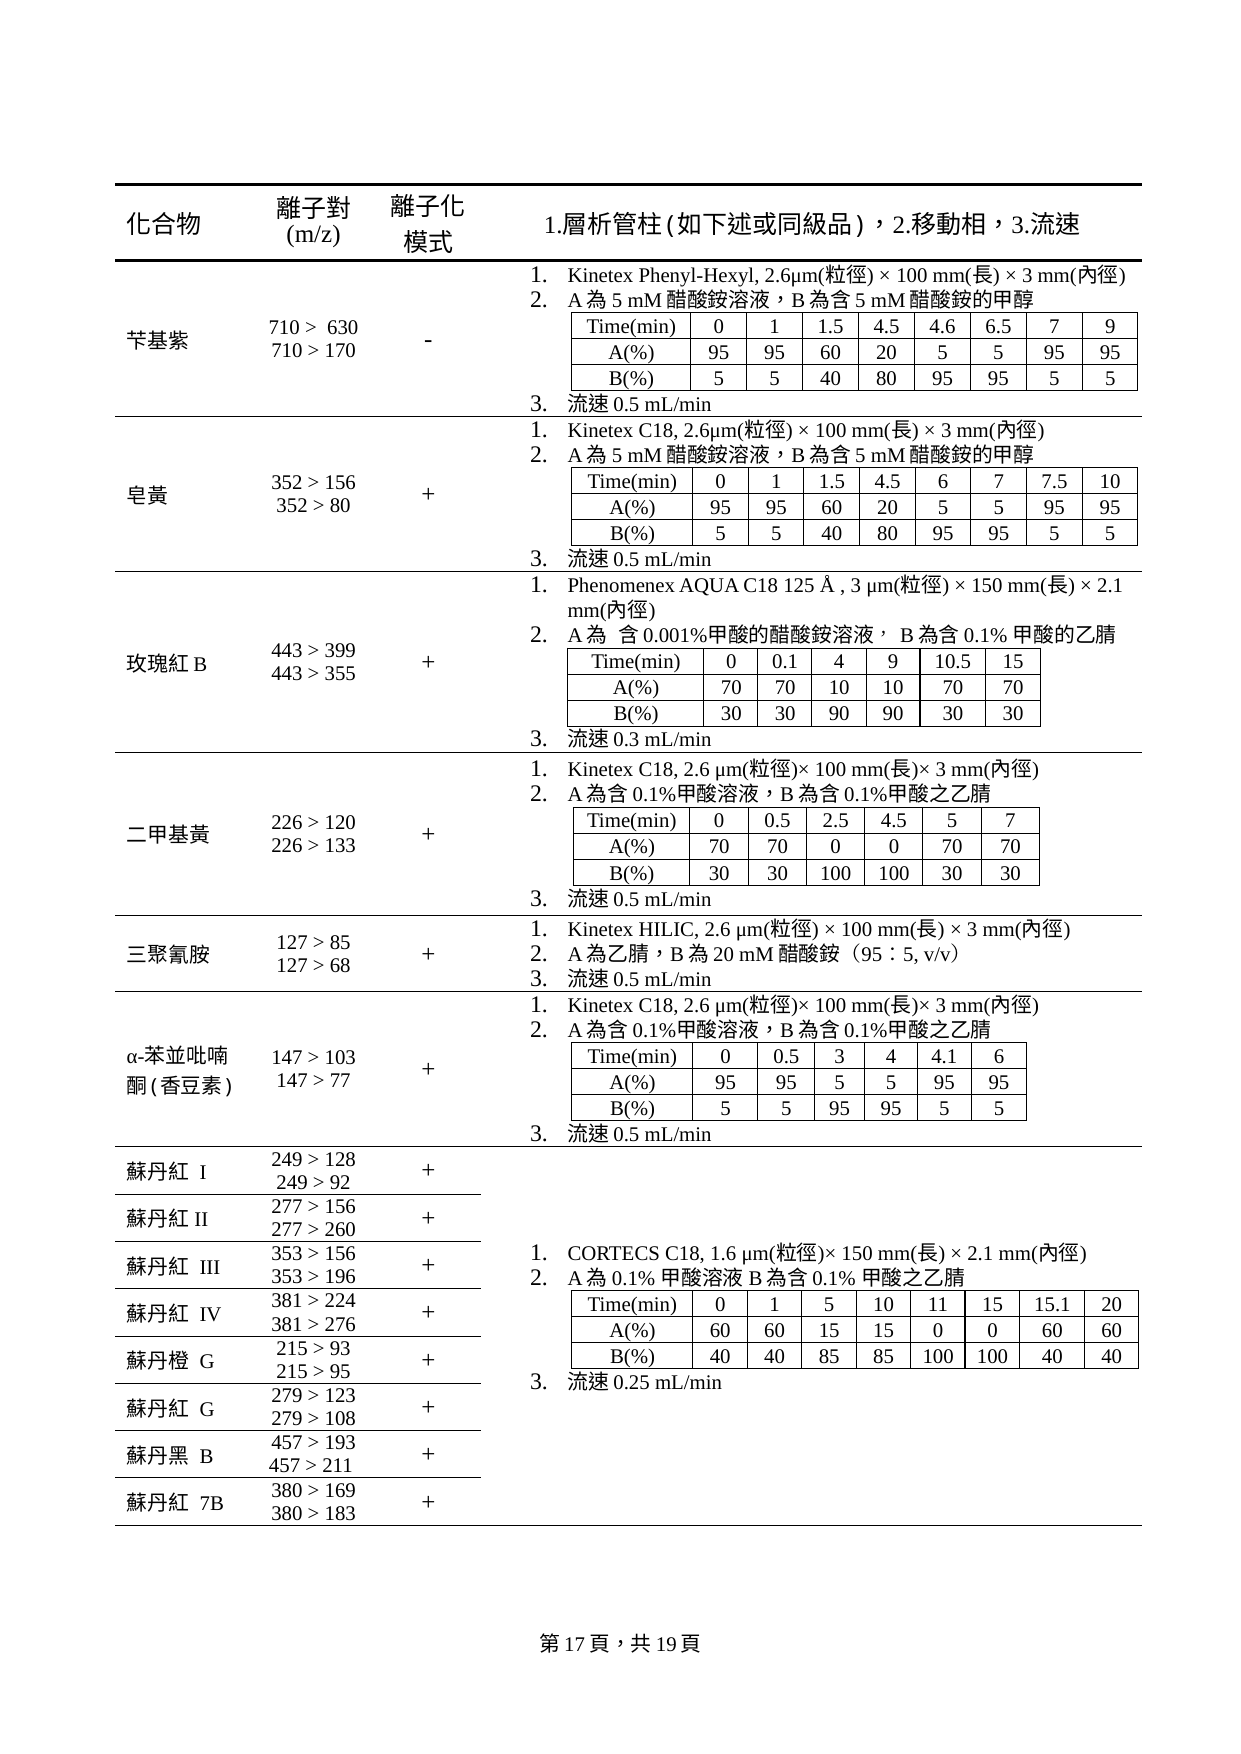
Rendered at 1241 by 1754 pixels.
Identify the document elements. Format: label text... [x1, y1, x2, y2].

table_cell 90 [867, 701, 919, 726]
table_header Time(min) [572, 313, 690, 338]
table_cell 40 [804, 520, 859, 545]
table_header 6.5 [971, 313, 1026, 338]
table_cell 蘇丹紅 II [115, 1195, 251, 1241]
table_cell 20 [859, 339, 914, 364]
table_header 15 [986, 649, 1040, 673]
table_cell 95 [916, 520, 970, 545]
table_cell 70 [921, 675, 985, 699]
table_header 9 [1083, 313, 1137, 338]
table_cell 5 [971, 339, 1026, 364]
table_cell 95 [815, 1095, 864, 1120]
table_cell 380 > 169 380 > 183 [251, 1479, 375, 1525]
table_header 1.5 [804, 468, 859, 493]
table_cell 147 > 103 147 > 77 [251, 992, 375, 1146]
table_cell 5 [1027, 520, 1082, 545]
table_cell + [375, 573, 481, 752]
table_header 3 [815, 1043, 864, 1068]
table_header Time(min) [572, 1291, 692, 1316]
table_cell 蘇丹紅 III [115, 1242, 251, 1288]
table_cell + [375, 1431, 481, 1477]
table_header 6 [972, 1043, 1026, 1068]
table_cell 95 [971, 520, 1026, 545]
table_header 7 [982, 808, 1039, 833]
table_cell B(%) [572, 520, 692, 545]
table_header 4.6 [915, 313, 970, 338]
table_cell 90 [812, 701, 866, 726]
table_cell 10 [812, 675, 866, 699]
table_cell 30 [986, 701, 1040, 726]
table_cell 215 > 93 215 > 95 [251, 1337, 375, 1383]
table_cell + [375, 1242, 481, 1288]
table_cell 三聚氰胺 [115, 916, 251, 991]
table_cell 5 [1083, 365, 1137, 390]
table_cell + [375, 1384, 481, 1430]
table_cell 30 [749, 860, 806, 885]
table_header 離子對 (m/z) [251, 186, 375, 259]
table_cell 95 [972, 1069, 1026, 1094]
table_cell α-苯並吡喃酮(香豆素) [115, 992, 251, 1146]
table_cell 70 [704, 675, 757, 699]
table_cell 0 [865, 834, 922, 859]
table_header 7 [1027, 313, 1082, 338]
table_header 1.層析管柱(如下述或同級品)，2.移動相，3.流速 [481, 186, 1142, 259]
table_cell 5 [972, 1095, 1026, 1120]
table_cell 70 [986, 675, 1040, 699]
table_cell 95 [747, 339, 802, 364]
table_cell 40 [1085, 1343, 1138, 1368]
table_header 0 [691, 313, 746, 338]
table_cell 95 [1083, 339, 1137, 364]
table_cell 5 [1027, 365, 1082, 390]
table_cell 95 [1027, 339, 1082, 364]
table_header 5 [923, 808, 981, 833]
table_cell 70 [982, 834, 1039, 859]
table_cell Kinetex C18, 2.6 μm(粒徑)× 100 mm(長)× 3 mm(內徑) A為含0.1%甲酸溶液，B為含0.1%甲酸之乙腈 流速0.5 mL/min [481, 753, 1142, 915]
table_cell 95 [691, 339, 746, 364]
table_cell 5 [916, 494, 970, 519]
table_header 10.5 [921, 649, 985, 673]
table_cell 30 [921, 701, 985, 726]
table_cell Kinetex C18, 2.6μm(粒徑) × 100 mm(長) × 3 mm(內徑) A為5 mM醋酸銨溶液，B為含5 mM醋酸銨的甲醇 流速0.5 mL/min [481, 417, 1142, 571]
table_cell 10 [867, 675, 919, 699]
table_cell 60 [1020, 1317, 1084, 1342]
table_cell 5 [918, 1095, 971, 1120]
table_header 4.1 [918, 1043, 971, 1068]
table_header 1 [748, 1291, 801, 1316]
table_header 2.5 [807, 808, 864, 833]
table_cell 95 [749, 494, 803, 519]
table_cell Phenomenex AQUA C18 125 Å , 3 μm(粒徑) × 150 mm(長) × 2.1 mm(內徑) A為 含0.001%甲酸的醋酸銨溶液， B為含0.1% 甲酸的乙腈 流速0.3 mL/min [481, 573, 1142, 752]
table_header 0 [693, 468, 748, 493]
table_cell 芐基紫 [115, 262, 251, 416]
table_cell B(%) [572, 365, 690, 390]
table_header Time(min) [572, 1043, 692, 1068]
table_cell Kinetex Phenyl-Hexyl, 2.6μm(粒徑) × 100 mm(長) × 3 mm(內徑) A為5 mM醋酸銨溶液，B為含5 mM醋酸銨的甲醇 流速0.5 mL/min [481, 262, 1142, 416]
table_cell 玫瑰紅B [115, 573, 251, 752]
table_cell 20 [860, 494, 915, 519]
table_cell + [375, 753, 481, 915]
table_cell 100 [807, 860, 864, 885]
table_cell B(%) [574, 860, 689, 885]
table_cell 100 [911, 1343, 964, 1368]
table_header 10 [857, 1291, 910, 1316]
table_cell 0 [966, 1317, 1019, 1342]
table_header 4.5 [865, 808, 922, 833]
table_cell B(%) [568, 701, 703, 726]
table_cell + [375, 1479, 481, 1525]
table_cell A(%) [574, 834, 689, 859]
table_header 20 [1085, 1291, 1138, 1316]
table_cell 5 [971, 494, 1026, 519]
table_cell 249 > 128 249 > 92 [251, 1148, 375, 1194]
table_cell 95 [915, 365, 970, 390]
table_cell 95 [865, 1095, 917, 1120]
table_cell 0 [911, 1317, 964, 1342]
table_header Time(min) [572, 468, 692, 493]
table_header 0 [704, 649, 757, 673]
table_cell 蘇丹黑 B [115, 1431, 251, 1477]
table_cell 5 [693, 1095, 757, 1120]
table_cell 60 [693, 1317, 747, 1342]
table_header Time(min) [574, 808, 689, 833]
table_cell 蘇丹紅 I [115, 1148, 251, 1194]
table_cell 60 [804, 494, 859, 519]
table_cell 二甲基黃 [115, 753, 251, 915]
table_cell A(%) [572, 1317, 692, 1342]
table_cell B(%) [572, 1343, 692, 1368]
table_header 0 [693, 1291, 747, 1316]
table_cell 70 [923, 834, 981, 859]
table_cell 95 [971, 365, 1026, 390]
table_header 1 [747, 313, 802, 338]
table_cell 95 [918, 1069, 971, 1094]
table_cell 60 [1085, 1317, 1138, 1342]
table_cell 5 [815, 1069, 864, 1094]
table_header 7 [971, 468, 1026, 493]
table_cell + [375, 417, 481, 571]
table_cell + [375, 916, 481, 991]
table_cell 381 > 224 381 > 276 [251, 1289, 375, 1336]
table_cell 80 [859, 365, 914, 390]
table_cell 457 > 193 457 > 211 [251, 1431, 375, 1477]
table_header 15.1 [1020, 1291, 1084, 1316]
table_cell 226 > 120 226 > 133 [251, 753, 375, 915]
table_cell + [375, 1195, 481, 1241]
table_cell 70 [690, 834, 748, 859]
table_cell 5 [1083, 520, 1137, 545]
table_cell 30 [704, 701, 757, 726]
table_cell 40 [748, 1343, 801, 1368]
table_cell 95 [693, 494, 748, 519]
table_header 7.5 [1027, 468, 1082, 493]
table_header 6 [916, 468, 970, 493]
table_header 0.1 [758, 649, 811, 673]
table_cell 蘇丹紅 IV [115, 1289, 251, 1336]
table_header 11 [911, 1291, 964, 1316]
table_cell 蘇丹橙 G [115, 1337, 251, 1383]
table_cell 443 > 399 443 > 355 [251, 573, 375, 752]
table_cell Kinetex C18, 2.6 μm(粒徑)× 100 mm(長)× 3 mm(內徑) A為含0.1%甲酸溶液，B為含0.1%甲酸之乙腈 流速0.5 mL/min [481, 992, 1142, 1146]
table_cell 5 [747, 365, 802, 390]
table_cell 蘇丹紅 G [115, 1384, 251, 1430]
table_cell 40 [1020, 1343, 1084, 1368]
table_cell 95 [758, 1069, 814, 1094]
table_header 15 [966, 1291, 1019, 1316]
table_header 0.5 [758, 1043, 814, 1068]
table_cell 5 [915, 339, 970, 364]
table_cell 85 [802, 1343, 856, 1368]
table_cell + [375, 1289, 481, 1336]
table_cell 352 > 156 352 > 80 [251, 417, 375, 571]
table_cell 710 > 630 710 > 170 [251, 262, 375, 416]
table_cell 95 [693, 1069, 757, 1094]
table_header 離子化模式 [375, 186, 481, 259]
table_cell 0 [807, 834, 864, 859]
table_cell 5 [758, 1095, 814, 1120]
table_header 4 [865, 1043, 917, 1068]
table_header 4.5 [860, 468, 915, 493]
table_cell 80 [860, 520, 915, 545]
table_header 1.5 [803, 313, 858, 338]
table_header 10 [1083, 468, 1137, 493]
table_cell 127 > 85 127 > 68 [251, 916, 375, 991]
table_cell 70 [758, 675, 811, 699]
table_cell 279 > 123 279 > 108 [251, 1384, 375, 1430]
table_cell 5 [691, 365, 746, 390]
table_cell A(%) [572, 1069, 692, 1094]
table_cell 85 [857, 1343, 910, 1368]
table_header 9 [867, 649, 919, 673]
table_cell 40 [803, 365, 858, 390]
table_cell 60 [748, 1317, 801, 1342]
table_cell 60 [803, 339, 858, 364]
table_header 4.5 [859, 313, 914, 338]
table_cell 353 > 156 353 > 196 [251, 1242, 375, 1288]
table_header 4 [812, 649, 866, 673]
table_cell + [375, 1337, 481, 1383]
table_cell 100 [865, 860, 922, 885]
table_cell 5 [749, 520, 803, 545]
table_cell 5 [693, 520, 748, 545]
table_cell 95 [1027, 494, 1082, 519]
table_cell 100 [966, 1343, 1019, 1368]
table_cell Kinetex HILIC, 2.6 μm(粒徑) × 100 mm(長) × 3 mm(內徑) A為乙腈，B為20 mM醋酸銨（95：5, v/v） 流速0.5 mL/min [481, 916, 1142, 991]
table_cell B(%) [572, 1095, 692, 1120]
table_cell 40 [693, 1343, 747, 1368]
table_header Time(min) [568, 649, 703, 673]
table_cell 30 [923, 860, 981, 885]
table_cell 15 [857, 1317, 910, 1342]
table_cell 15 [802, 1317, 856, 1342]
table_header 0 [690, 808, 748, 833]
table_header 0.5 [749, 808, 806, 833]
table_header 0 [693, 1043, 757, 1068]
table_cell 30 [758, 701, 811, 726]
table_cell 30 [982, 860, 1039, 885]
table_cell A(%) [572, 494, 692, 519]
table_cell + [375, 1148, 481, 1194]
table_cell 蘇丹紅 7B [115, 1479, 251, 1525]
table_header 化合物 [115, 186, 251, 259]
table_cell A(%) [572, 339, 690, 364]
table_cell - [375, 262, 481, 416]
table_cell 5 [865, 1069, 917, 1094]
table_cell 皂黃 [115, 417, 251, 571]
table_header 5 [802, 1291, 856, 1316]
table_header 1 [749, 468, 803, 493]
table_cell CORTECS C18, 1.6 μm(粒徑)× 150 mm(長) × 2.1 mm(內徑) A為0.1% 甲酸溶液 B為含0.1% 甲酸之乙腈 流速0.25 mL/min [481, 1148, 1142, 1525]
table_cell 30 [690, 860, 748, 885]
table_cell + [375, 992, 481, 1146]
table_cell A(%) [568, 675, 703, 699]
table_cell 277 > 156 277 > 260 [251, 1195, 375, 1241]
table_cell 95 [1083, 494, 1137, 519]
table_cell 70 [749, 834, 806, 859]
